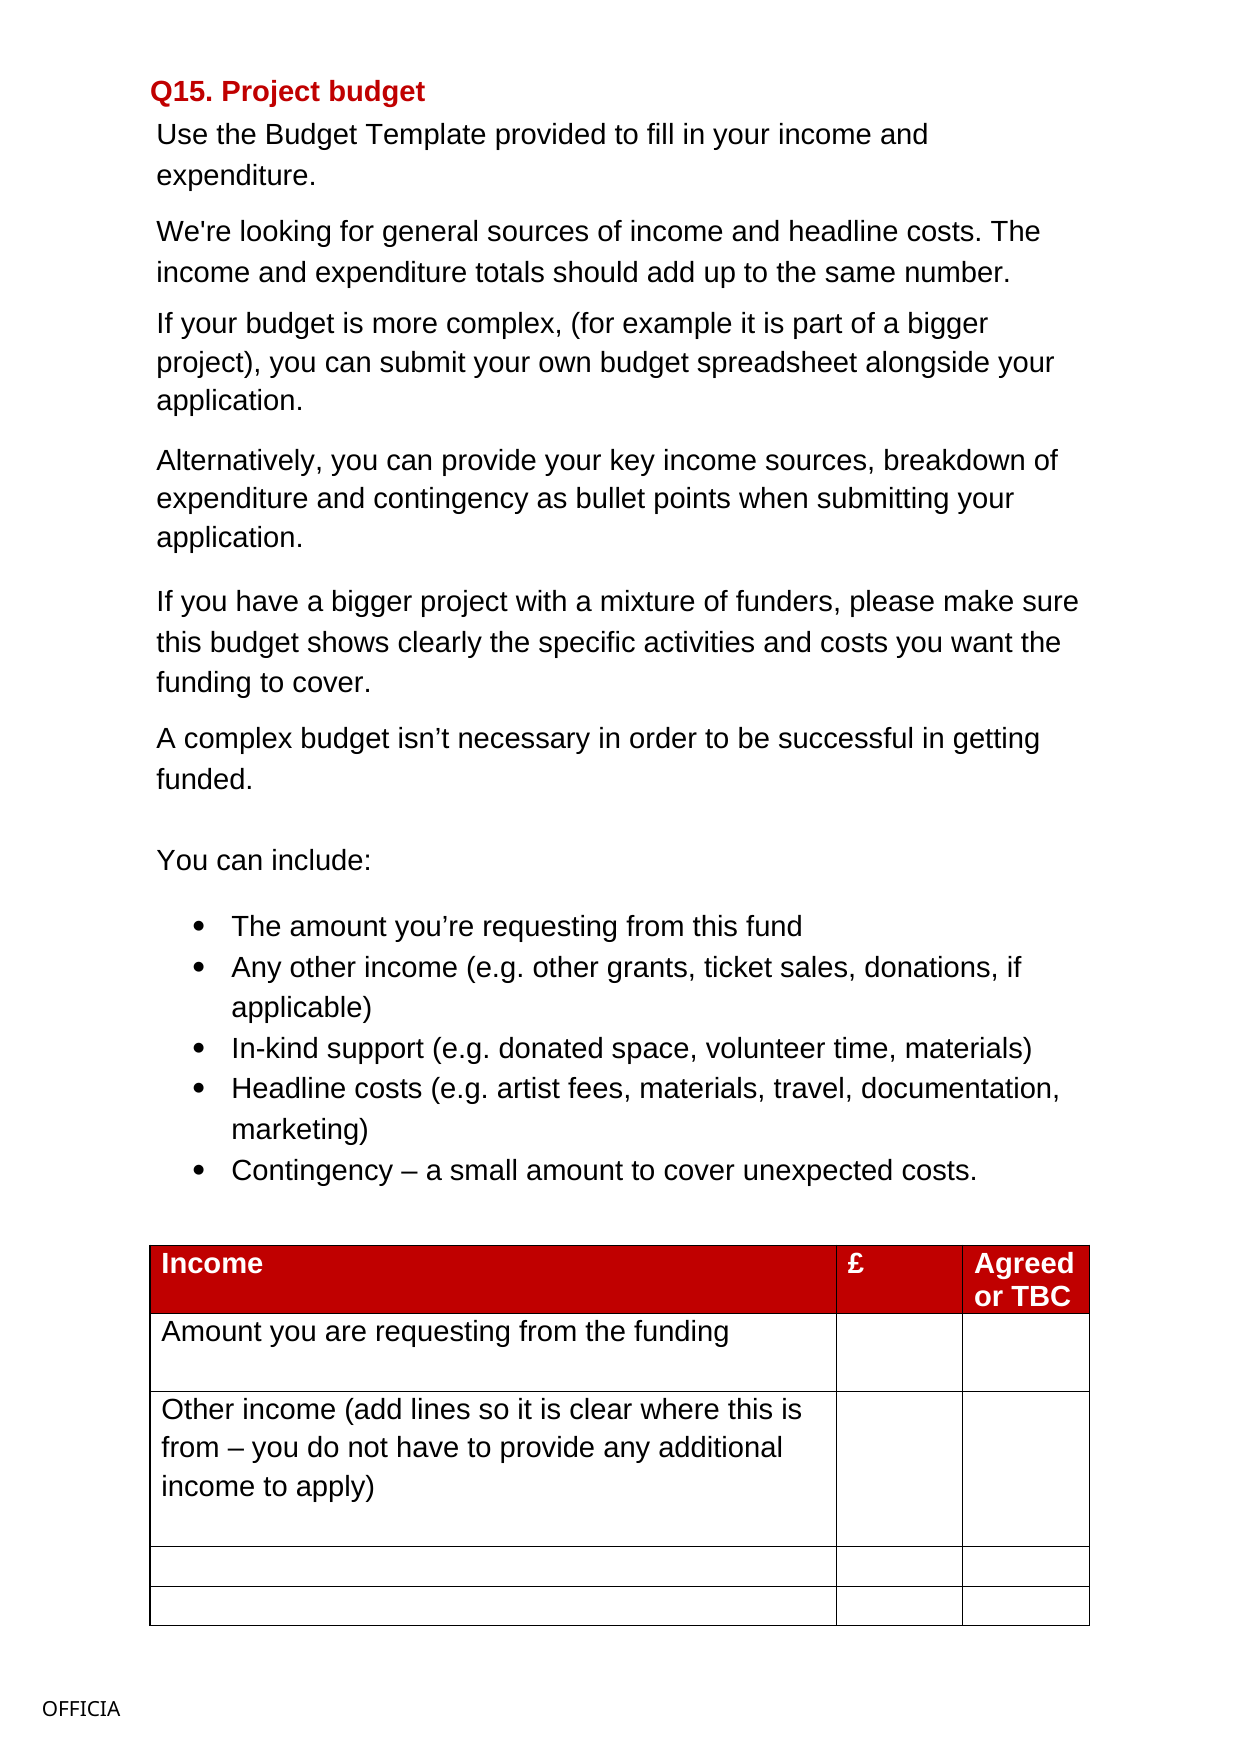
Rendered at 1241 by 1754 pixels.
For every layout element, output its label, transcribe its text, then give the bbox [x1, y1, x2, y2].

table_cell [963, 1392, 1089, 1546]
table_header Income [151, 1246, 836, 1313]
table_cell [837, 1587, 962, 1625]
table_cell [963, 1587, 1089, 1625]
table_cell [837, 1314, 962, 1391]
table_cell [151, 1587, 836, 1625]
table_header Use the Budget Template provided to fill in your income and expenditure. We're looking for general sources of income and headline costs. The income and expenditure totals should add up to the same number. If your budget is more complex, (for example it is part of a bigger project), you can submit your own budget spreadsheet alongside your application. Alternatively, you can provide your key income sources, breakdown of expenditure and contingency as bullet points when submitting your application. If you have a bigger project with a mixture of funders, please make sure this budget shows clearly the specific activities and costs you want the funding to cover. A complex budget isn’t necessary in order to be successful in getting funded. You can include: The amount you’re requesting from this fund Any other income (e.g. other grants, ticket sales, donations, if applicable) In-kind support (e.g. donated space, volunteer time, materials) Headline costs (e.g. artist fees, materials, travel, documentation, marketing) Contingency – a small amount to cover unexpected costs. [150, 112, 1089, 1244]
table_cell Other income (add lines so it is clear where this is from – you do not have to provide any additional income to apply) [151, 1392, 836, 1546]
table_header Agreed or TBC [963, 1246, 1089, 1313]
table_header £ [837, 1246, 962, 1313]
table_cell [837, 1547, 962, 1586]
table_cell [837, 1392, 962, 1546]
table_cell [963, 1547, 1089, 1586]
table_cell [963, 1314, 1089, 1391]
subtitle Q15. Project budget [150, 74, 1090, 107]
table_cell Amount you are requesting from the funding [151, 1314, 836, 1391]
table_cell [151, 1547, 836, 1586]
